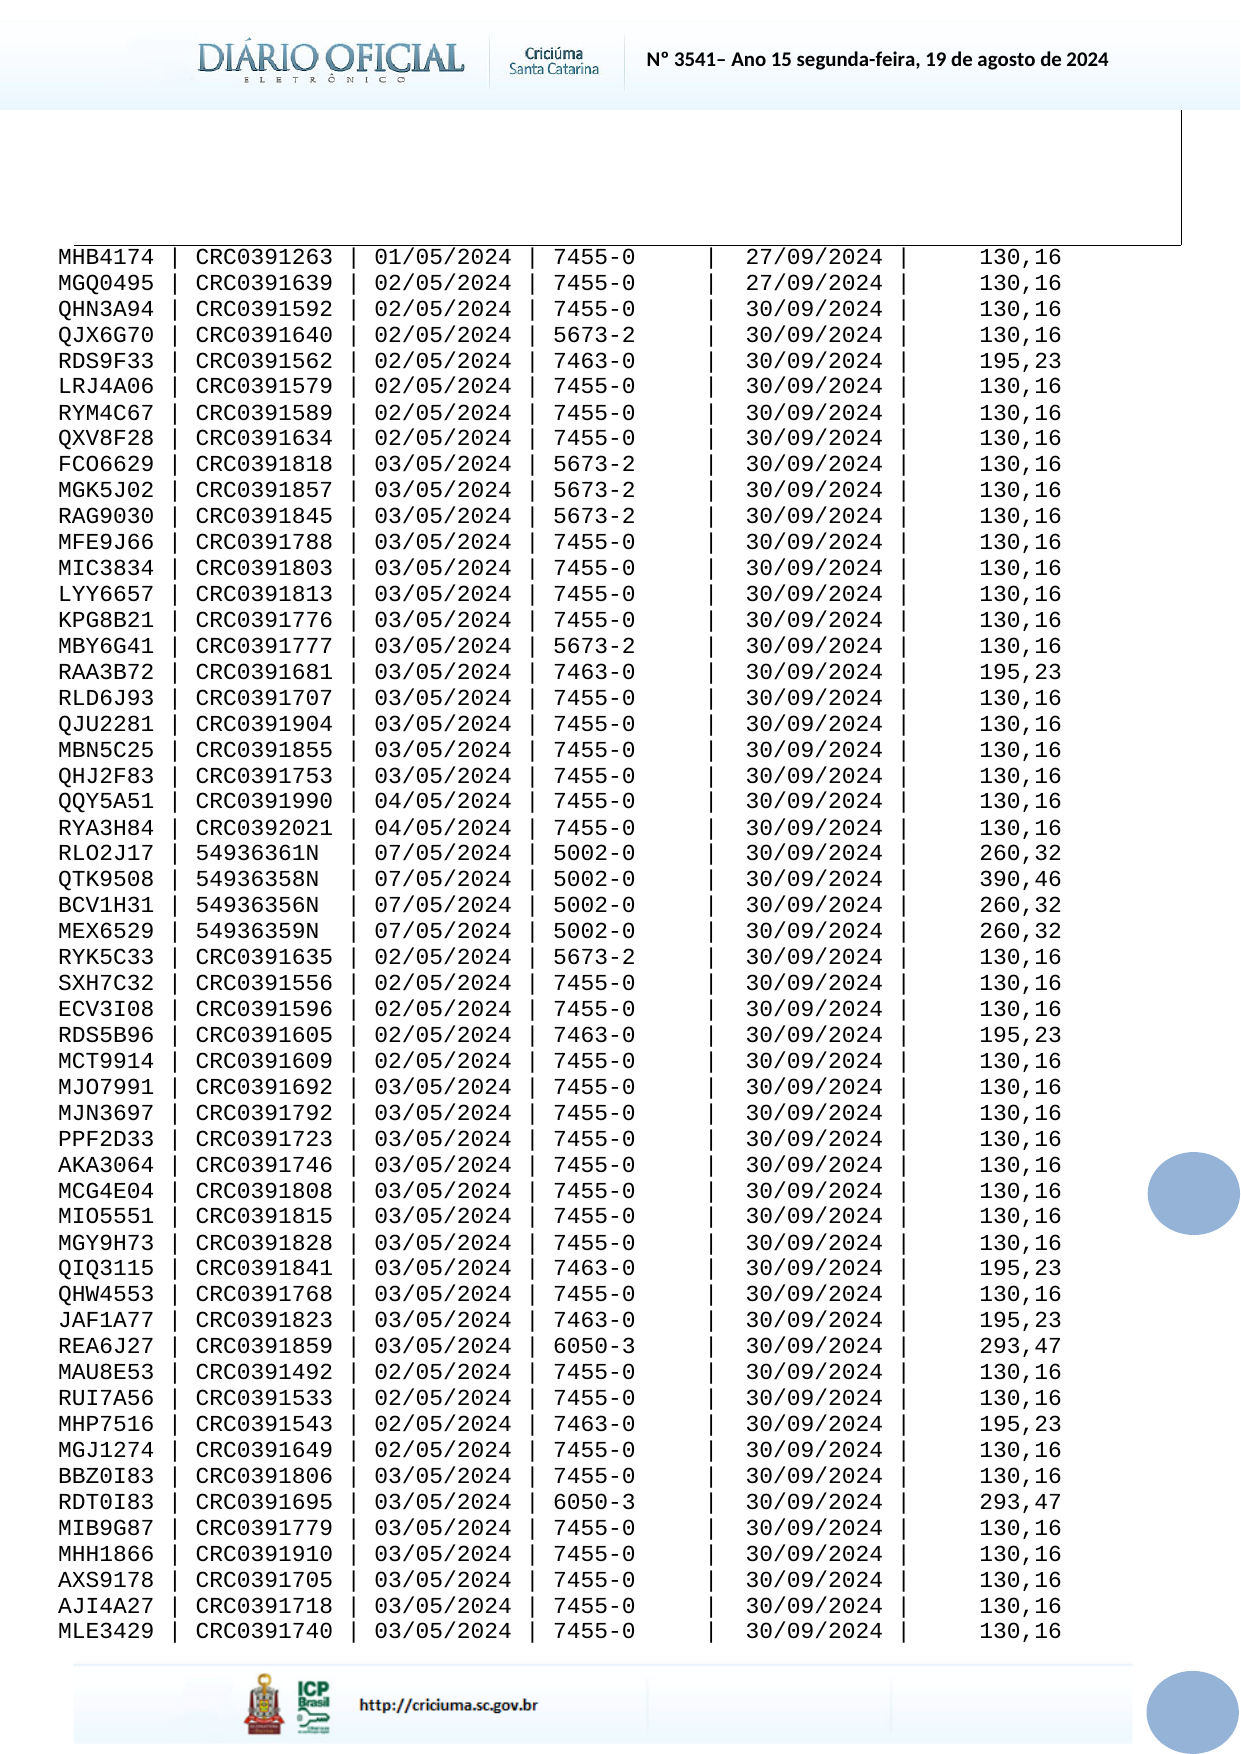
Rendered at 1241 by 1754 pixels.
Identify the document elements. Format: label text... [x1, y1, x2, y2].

text MHP7516 | CRC0391543 | 02/05/2024 | 7463-0 | 30/09/2024 | 195,23 [44, 1412, 1181, 1438]
text RAA3B72 | CRC0391681 | 03/05/2024 | 7463-0 | 30/09/2024 | 195,23 [44, 660, 1181, 686]
text REA6J27 | CRC0391859 | 03/05/2024 | 6050-3 | 30/09/2024 | 293,47 [44, 1334, 1181, 1361]
text MHH1866 | CRC0391910 | 03/05/2024 | 7455-0 | 30/09/2024 | 130,16 [44, 1542, 1181, 1568]
text MBY6G41 | CRC0391777 | 03/05/2024 | 5673-2 | 30/09/2024 | 130,16 [44, 634, 1181, 660]
text MBN5C25 | CRC0391855 | 03/05/2024 | 7455-0 | 30/09/2024 | 130,16 [44, 738, 1181, 764]
text MGY9H73 | CRC0391828 | 03/05/2024 | 7455-0 | 30/09/2024 | 130,16 [44, 1231, 1181, 1257]
text RDT0I83 | CRC0391695 | 03/05/2024 | 6050-3 | 30/09/2024 | 293,47 [44, 1490, 1181, 1516]
text BCV1H31 | 54936356N | 07/05/2024 | 5002-0 | 30/09/2024 | 260,32 [44, 894, 1181, 919]
text JAF1A77 | CRC0391823 | 03/05/2024 | 7463-0 | 30/09/2024 | 195,23 [44, 1309, 1181, 1334]
text QHN3A94 | CRC0391592 | 02/05/2024 | 7455-0 | 30/09/2024 | 130,16 [44, 297, 1181, 323]
text MLE3429 | CRC0391740 | 03/05/2024 | 7455-0 | 30/09/2024 | 130,16 [44, 1620, 1181, 1646]
text MIO5551 | CRC0391815 | 03/05/2024 | 7455-0 | 30/09/2024 | 130,16 [44, 1205, 1171, 1231]
text RLD6J93 | CRC0391707 | 03/05/2024 | 7455-0 | 30/09/2024 | 130,16 [44, 686, 1181, 712]
text MGJ1274 | CRC0391649 | 02/05/2024 | 7455-0 | 30/09/2024 | 130,16 [44, 1438, 1181, 1464]
text MJO7991 | CRC0391692 | 03/05/2024 | 7455-0 | 30/09/2024 | 130,16 [44, 1075, 1181, 1101]
text AJI4A27 | CRC0391718 | 03/05/2024 | 7455-0 | 30/09/2024 | 130,16 [44, 1594, 1181, 1620]
text BBZ0I83 | CRC0391806 | 03/05/2024 | 7455-0 | 30/09/2024 | 130,16 [44, 1464, 1181, 1490]
text RDS9F33 | CRC0391562 | 02/05/2024 | 7463-0 | 30/09/2024 | 195,23 [44, 349, 1181, 375]
text RDS5B96 | CRC0391605 | 02/05/2024 | 7463-0 | 30/09/2024 | 195,23 [44, 1023, 1181, 1049]
text QHJ2F83 | CRC0391753 | 03/05/2024 | 7455-0 | 30/09/2024 | 130,16 [44, 764, 1181, 790]
text MCG4E04 | CRC0391808 | 03/05/2024 | 7455-0 | 30/09/2024 | 130,16 [44, 1179, 1150, 1205]
text RYK5C33 | CRC0391635 | 02/05/2024 | 5673-2 | 30/09/2024 | 130,16 [44, 946, 1181, 971]
text MCT9914 | CRC0391609 | 02/05/2024 | 7455-0 | 30/09/2024 | 130,16 [44, 1049, 1181, 1075]
text MAU8E53 | CRC0391492 | 02/05/2024 | 7455-0 | 30/09/2024 | 130,16 [44, 1361, 1181, 1386]
text MFE9J66 | CRC0391788 | 03/05/2024 | 7455-0 | 30/09/2024 | 130,16 [44, 531, 1181, 556]
text FCO6629 | CRC0391818 | 03/05/2024 | 5673-2 | 30/09/2024 | 130,16 [44, 453, 1181, 479]
text MJN3697 | CRC0391792 | 03/05/2024 | 7455-0 | 30/09/2024 | 130,16 [44, 1101, 1181, 1127]
text SXH7C32 | CRC0391556 | 02/05/2024 | 7455-0 | 30/09/2024 | 130,16 [44, 971, 1181, 997]
text QIQ3115 | CRC0391841 | 03/05/2024 | 7463-0 | 30/09/2024 | 195,23 [44, 1257, 1181, 1283]
text AXS9178 | CRC0391705 | 03/05/2024 | 7455-0 | 30/09/2024 | 130,16 [44, 1568, 1181, 1594]
text QTK9508 | 54936358N | 07/05/2024 | 5002-0 | 30/09/2024 | 390,46 [44, 868, 1181, 894]
text MGQ0495 | CRC0391639 | 02/05/2024 | 7455-0 | 27/09/2024 | 130,16 [44, 271, 1181, 297]
text QJX6G70 | CRC0391640 | 02/05/2024 | 5673-2 | 30/09/2024 | 130,16 [44, 323, 1181, 349]
text MIB9G87 | CRC0391779 | 03/05/2024 | 7455-0 | 30/09/2024 | 130,16 [44, 1516, 1181, 1542]
text RAG9030 | CRC0391845 | 03/05/2024 | 5673-2 | 30/09/2024 | 130,16 [44, 504, 1181, 531]
text KPG8B21 | CRC0391776 | 03/05/2024 | 7455-0 | 30/09/2024 | 130,16 [44, 608, 1181, 634]
text QHW4553 | CRC0391768 | 03/05/2024 | 7455-0 | 30/09/2024 | 130,16 [44, 1283, 1181, 1309]
text RUI7A56 | CRC0391533 | 02/05/2024 | 7455-0 | 30/09/2024 | 130,16 [44, 1386, 1181, 1412]
text MEX6529 | 54936359N | 07/05/2024 | 5002-0 | 30/09/2024 | 260,32 [44, 919, 1181, 946]
text MGK5J02 | CRC0391857 | 03/05/2024 | 5673-2 | 30/09/2024 | 130,16 [44, 479, 1181, 504]
text QQY5A51 | CRC0391990 | 04/05/2024 | 7455-0 | 30/09/2024 | 130,16 [44, 790, 1181, 816]
text QJU2281 | CRC0391904 | 03/05/2024 | 7455-0 | 30/09/2024 | 130,16 [44, 712, 1181, 738]
text ECV3I08 | CRC0391596 | 02/05/2024 | 7455-0 | 30/09/2024 | 130,16 [44, 997, 1181, 1023]
text RYM4C67 | CRC0391589 | 02/05/2024 | 7455-0 | 30/09/2024 | 130,16 [44, 401, 1181, 427]
text AKA3064 | CRC0391746 | 03/05/2024 | 7455-0 | 30/09/2024 | 130,16 [44, 1153, 1180, 1179]
text MIC3834 | CRC0391803 | 03/05/2024 | 7455-0 | 30/09/2024 | 130,16 [44, 556, 1181, 582]
text RYA3H84 | CRC0392021 | 04/05/2024 | 7455-0 | 30/09/2024 | 130,16 [44, 816, 1181, 842]
text PPF2D33 | CRC0391723 | 03/05/2024 | 7455-0 | 30/09/2024 | 130,16 [44, 1127, 1181, 1153]
text LRJ4A06 | CRC0391579 | 02/05/2024 | 7455-0 | 30/09/2024 | 130,16 [44, 375, 1181, 401]
text RLO2J17 | 54936361N | 07/05/2024 | 5002-0 | 30/09/2024 | 260,32 [44, 842, 1181, 868]
text QXV8F28 | CRC0391634 | 02/05/2024 | 7455-0 | 30/09/2024 | 130,16 [44, 427, 1181, 453]
text LYY6657 | CRC0391813 | 03/05/2024 | 7455-0 | 30/09/2024 | 130,16 [44, 582, 1181, 608]
text MHB4174 | CRC0391263 | 01/05/2024 | 7455-0 | 27/09/2024 | 130,16 [44, 245, 1181, 271]
